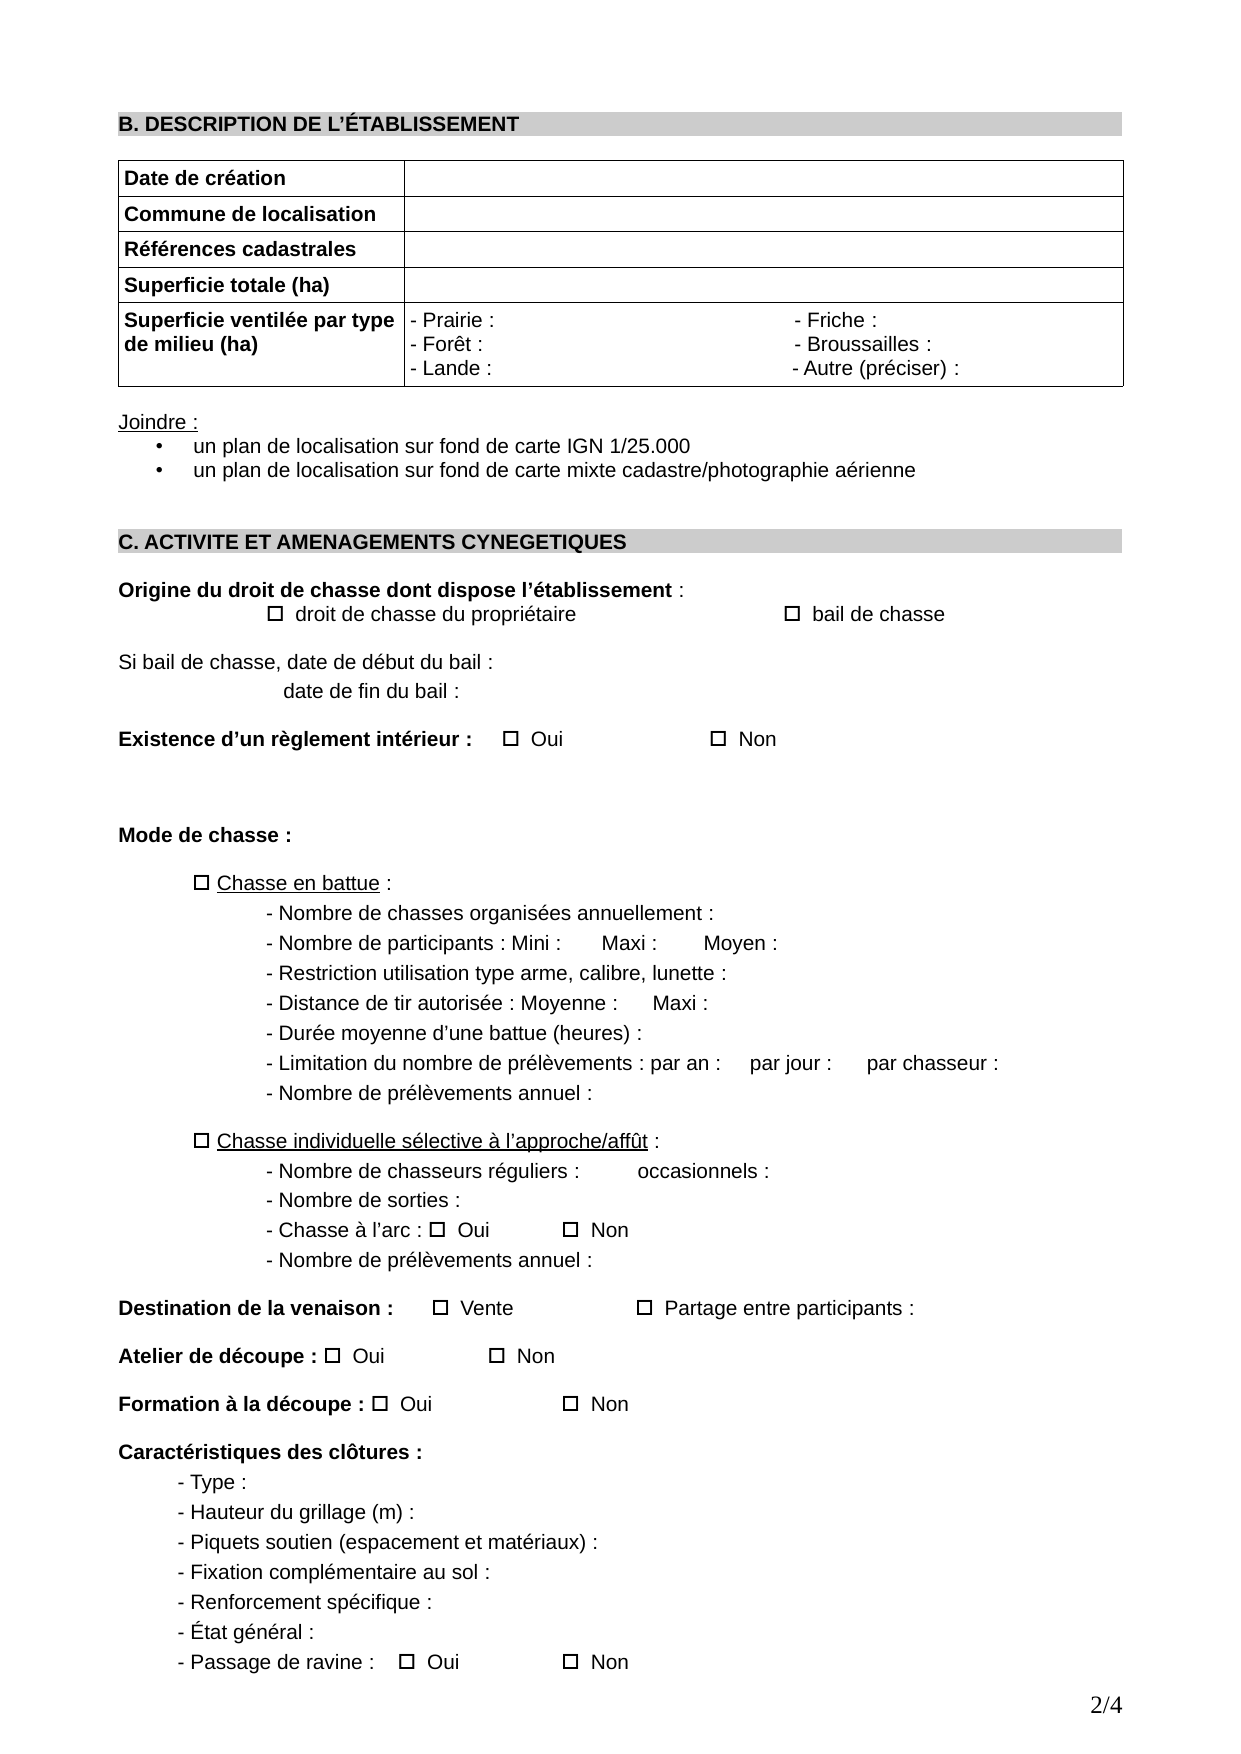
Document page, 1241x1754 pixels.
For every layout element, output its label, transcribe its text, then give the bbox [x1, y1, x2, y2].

text - Restriction utilisation type arme, calibre, lunette : [177, 961, 1122, 985]
list un plan de localisation sur fond de carte mixte cadastre/photographie aérienne [156, 458, 1122, 482]
text - Nombre de prélèvements annuel : [177, 1248, 1122, 1272]
list un plan de localisation sur fond de carte IGN 1/25.000 [156, 433, 1122, 458]
table_header Date de création [119, 161, 404, 196]
text Formation à la découpe :  Oui  Non [118, 1392, 1122, 1416]
table_cell [405, 197, 1123, 231]
text date de fin du bail : [118, 679, 1122, 703]
text  Chasse en battue : [177, 871, 1122, 895]
text - Hauteur du grillage (m) : [177, 1500, 1122, 1524]
text Existence d’un règlement intérieur :  Oui  Non [118, 727, 1122, 751]
text Caractéristiques des clôtures : [118, 1440, 1122, 1464]
table_cell - Prairie : - Friche : - Forêt : - Broussailles : - Lande : - Autre (préciser) : [405, 303, 1123, 386]
text - Nombre de sorties : [177, 1188, 1122, 1212]
table_cell Commune de localisation [119, 197, 404, 231]
text  Chasse individuelle sélective à l’approche/affût : [177, 1128, 1122, 1152]
text - Fixation complémentaire au sol : [177, 1560, 1122, 1584]
table_cell [405, 232, 1123, 267]
table_cell Références cadastrales [119, 232, 404, 267]
text - Passage de ravine :  Oui  Non [177, 1649, 1122, 1673]
table_cell Superficie ventilée par type de milieu (ha) [119, 303, 404, 386]
text - Piquets soutien (espacement et matériaux) : [177, 1530, 1122, 1554]
text Mode de chasse : [118, 823, 1122, 847]
text Destination de la venaison :  Vente  Partage entre participants : [118, 1296, 1122, 1320]
text - Nombre de chasseurs réguliers : occasionnels : [177, 1158, 1122, 1182]
text C. ACTIVITE ET AMENAGEMENTS CYNEGETIQUEs [118, 529, 1122, 553]
text - Type : [177, 1470, 1122, 1494]
text - Nombre de chasses organisées annuellement : [177, 901, 1122, 925]
text Origine du droit de chasse dont dispose l’établissement : [118, 577, 1122, 601]
table_cell Superficie totale (ha) [119, 268, 404, 302]
text - État général : [177, 1619, 1122, 1643]
table_header [405, 161, 1123, 196]
text - Distance de tir autorisée : Moyenne : Maxi : [177, 991, 1122, 1015]
text - Chasse à l’arc :  Oui  Non [177, 1218, 1122, 1242]
text Atelier de découpe :  Oui  Non [118, 1344, 1122, 1368]
text - Nombre de participants : Mini : Maxi : Moyen : [177, 931, 1122, 955]
text - Renforcement spécifique : [177, 1590, 1122, 1614]
text - Nombre de prélèvements annuel : [177, 1081, 1122, 1104]
text Joindre : [118, 409, 1122, 433]
text - Durée moyenne d’une battue (heures) : [177, 1021, 1122, 1045]
text - Limitation du nombre de prélèvements : par an : par jour : par chasseur : [177, 1051, 1122, 1074]
table_cell [405, 268, 1123, 302]
text B. Description DE l’Établissement [118, 112, 1122, 136]
text Si bail de chasse, date de début du bail : [118, 649, 1122, 673]
text  droit de chasse du propriétaire  bail de chasse [118, 601, 1122, 626]
